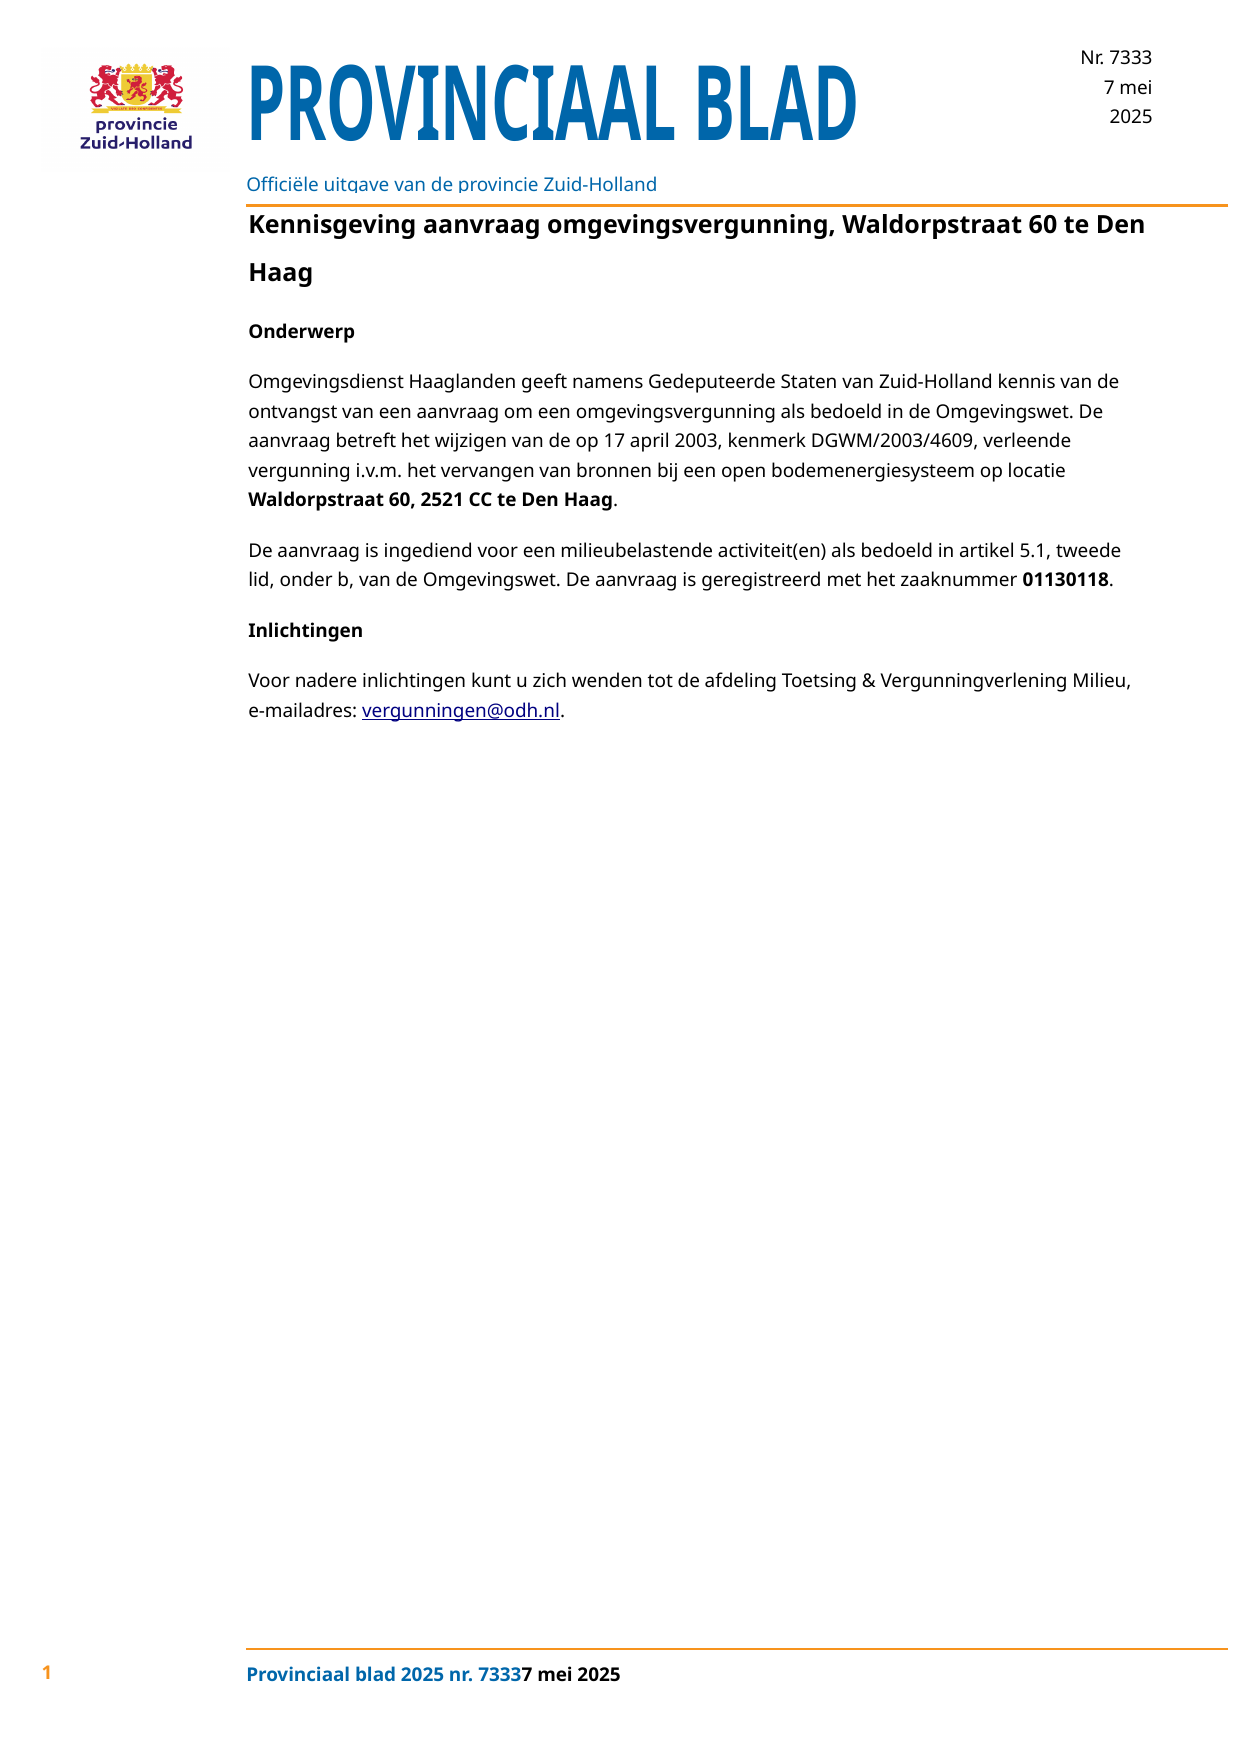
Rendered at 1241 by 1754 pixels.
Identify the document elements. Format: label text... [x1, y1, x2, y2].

text Voor nadere inlichtingen kunt u zich wenden tot de afdeling Toetsing & Vergunningverlening Milieu, e-mailadres: vergunningen@odh.nl. [248, 667, 1152, 723]
text Omgevingsdienst Haaglanden geeft namens Gedeputeerde Staten van Zuid-Holland kennis van de ontvangst van een aanvraag om een omgevingsvergunning als bedoeld in de Omgevingswet. De aanvraag betreft het wijzigen van de op 17 april 2003, kenmerk DGWM/2003/4609, verleende vergunning i.v.m. het vervangen van bronnen bij een open bodemenergiesysteem op locatie Waldorpstraat 60, 2521 CC te Den Haag. [248, 368, 1152, 512]
text Onderwerp [248, 318, 1152, 344]
picture [41, 47, 231, 172]
text Inlichtingen [248, 617, 1152, 643]
text De aanvraag is ingediend voor een milieubelastende activiteit(en) als bedoeld in artikel 5.1, tweede lid, onder b, van de Omgevingswet. De aanvraag is geregistreerd met het zaaknummer 01130118. [248, 537, 1152, 592]
text Kennisgeving aanvraag omgevingsvergunning, Waldorpstraat 60 te Den Haag [248, 207, 1152, 288]
